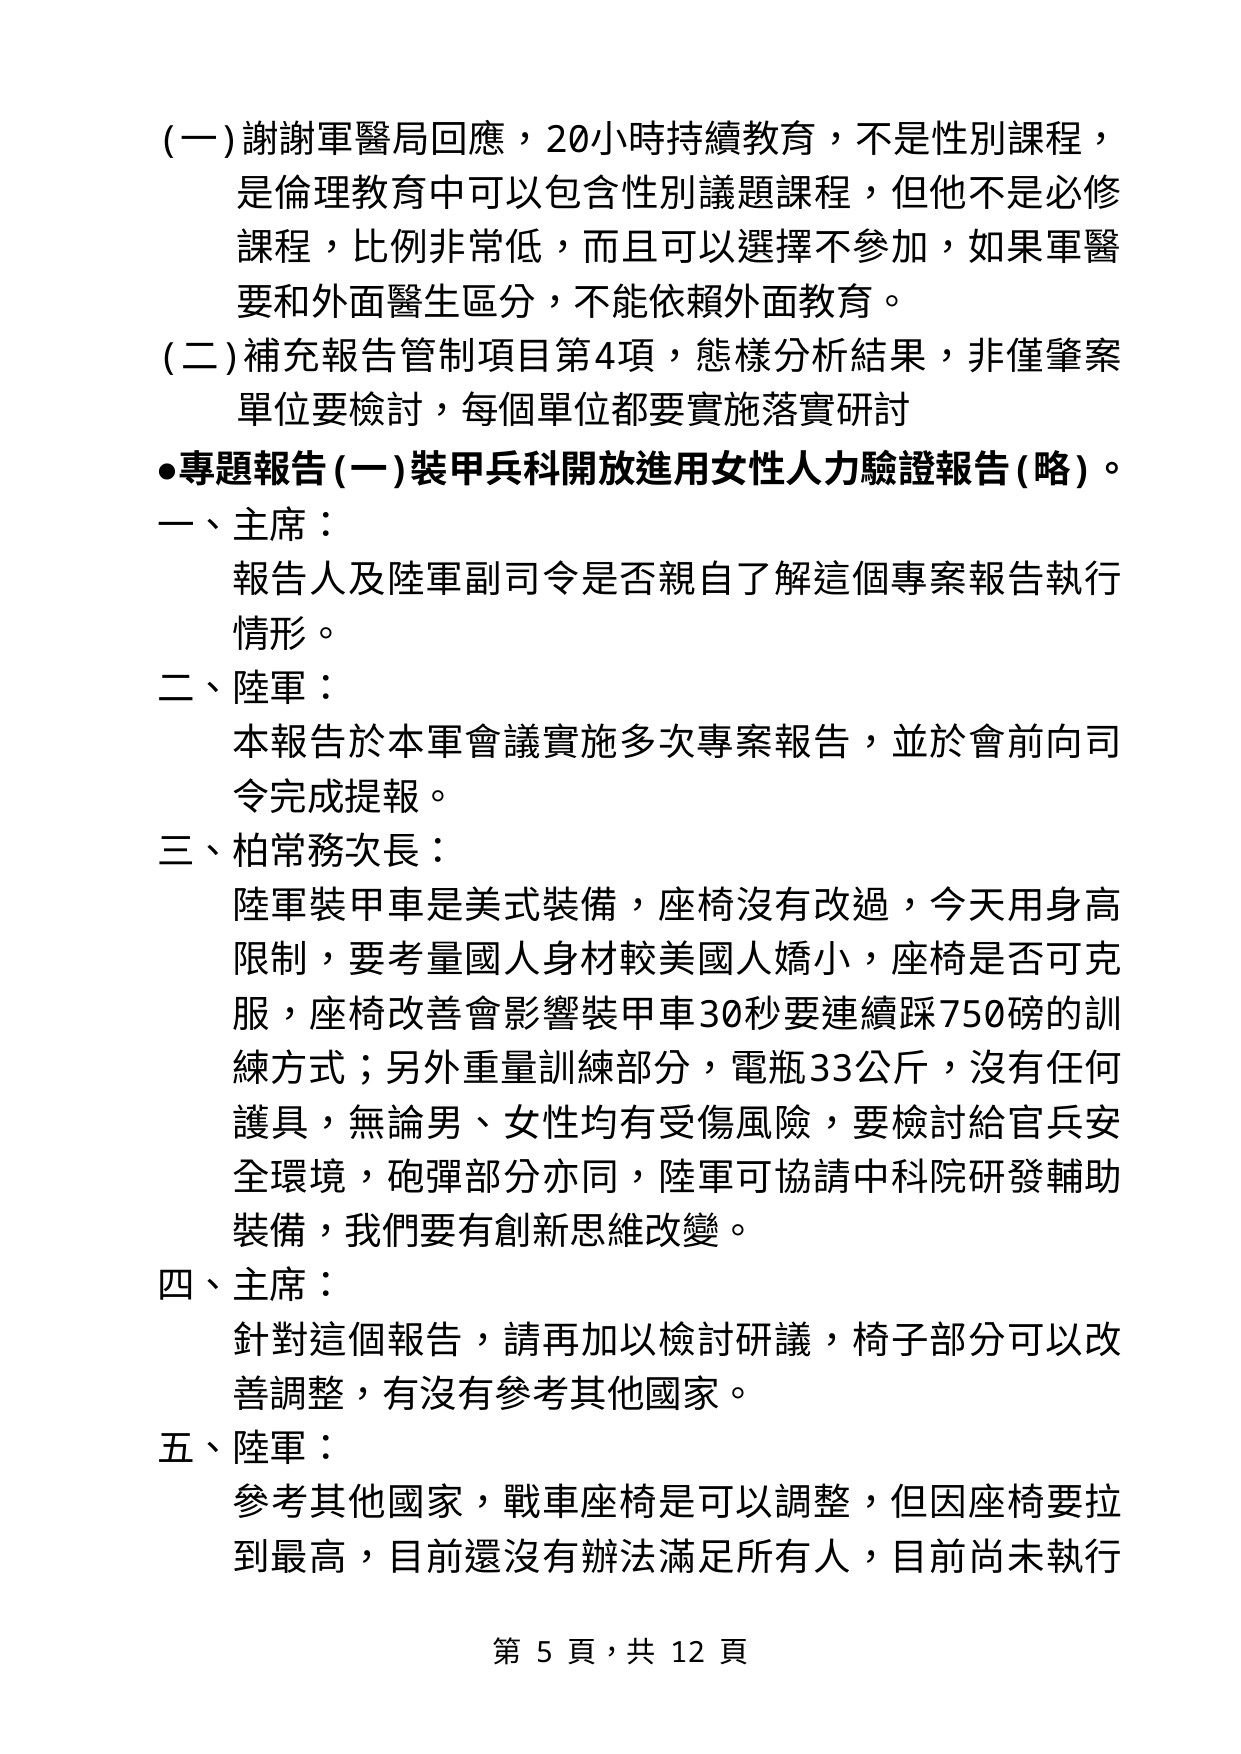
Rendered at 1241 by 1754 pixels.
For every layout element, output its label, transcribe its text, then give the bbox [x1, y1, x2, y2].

text 五、陸軍： [157, 1418, 1122, 1472]
text ●專題報告(一)裝甲兵科開放進用女性人力驗證報告(略)。 [156, 434, 1122, 495]
text 本報告於本軍會議實施多次專案報告，並於會前向司令完成提報。 [232, 712, 1122, 821]
text 四、主席： [157, 1255, 1122, 1309]
text 二、陸軍： [157, 658, 1122, 712]
text 針對這個報告，請再加以檢討研議，椅子部分可以改善調整，有沒有參考其他國家。 [232, 1309, 1122, 1418]
text 陸軍裝甲車是美式裝備，座椅沒有改過，今天用身高限制，要考量國人身材較美國人嬌小，座椅是否可克服，座椅改善會影響裝甲車30秒要連續踩750磅的訓練方式；另外重量訓練部分，電瓶33公斤，沒有任何護具，無論男、女性均有受傷風險，要檢討給官兵安全環境，砲彈部分亦同，陸軍可協請中科院研發輔助裝備，我們要有創新思維改變。 [232, 875, 1122, 1255]
text 一、主席： [157, 495, 1122, 549]
text (一)謝謝軍醫局回應，20小時持續教育，不是性別課程，是倫理教育中可以包含性別議題課程，但他不是必修課程，比例非常低，而且可以選擇不參加，如果軍醫要和外面醫生區分，不能依賴外面教育。 [157, 108, 1122, 326]
text 報告人及陸軍副司令是否親自了解這個專案報告執行情形。 [232, 549, 1122, 658]
text 三、柏常務次長： [157, 821, 1122, 875]
text 參考其他國家，戰車座椅是可以調整，但因座椅要拉到最高，目前還沒有辦法滿足所有人，目前尚未執行 [232, 1472, 1122, 1581]
text (二)補充報告管制項目第4項，態樣分析結果，非僅肇案單位要檢討，每個單位都要實施落實研討 [157, 326, 1122, 434]
